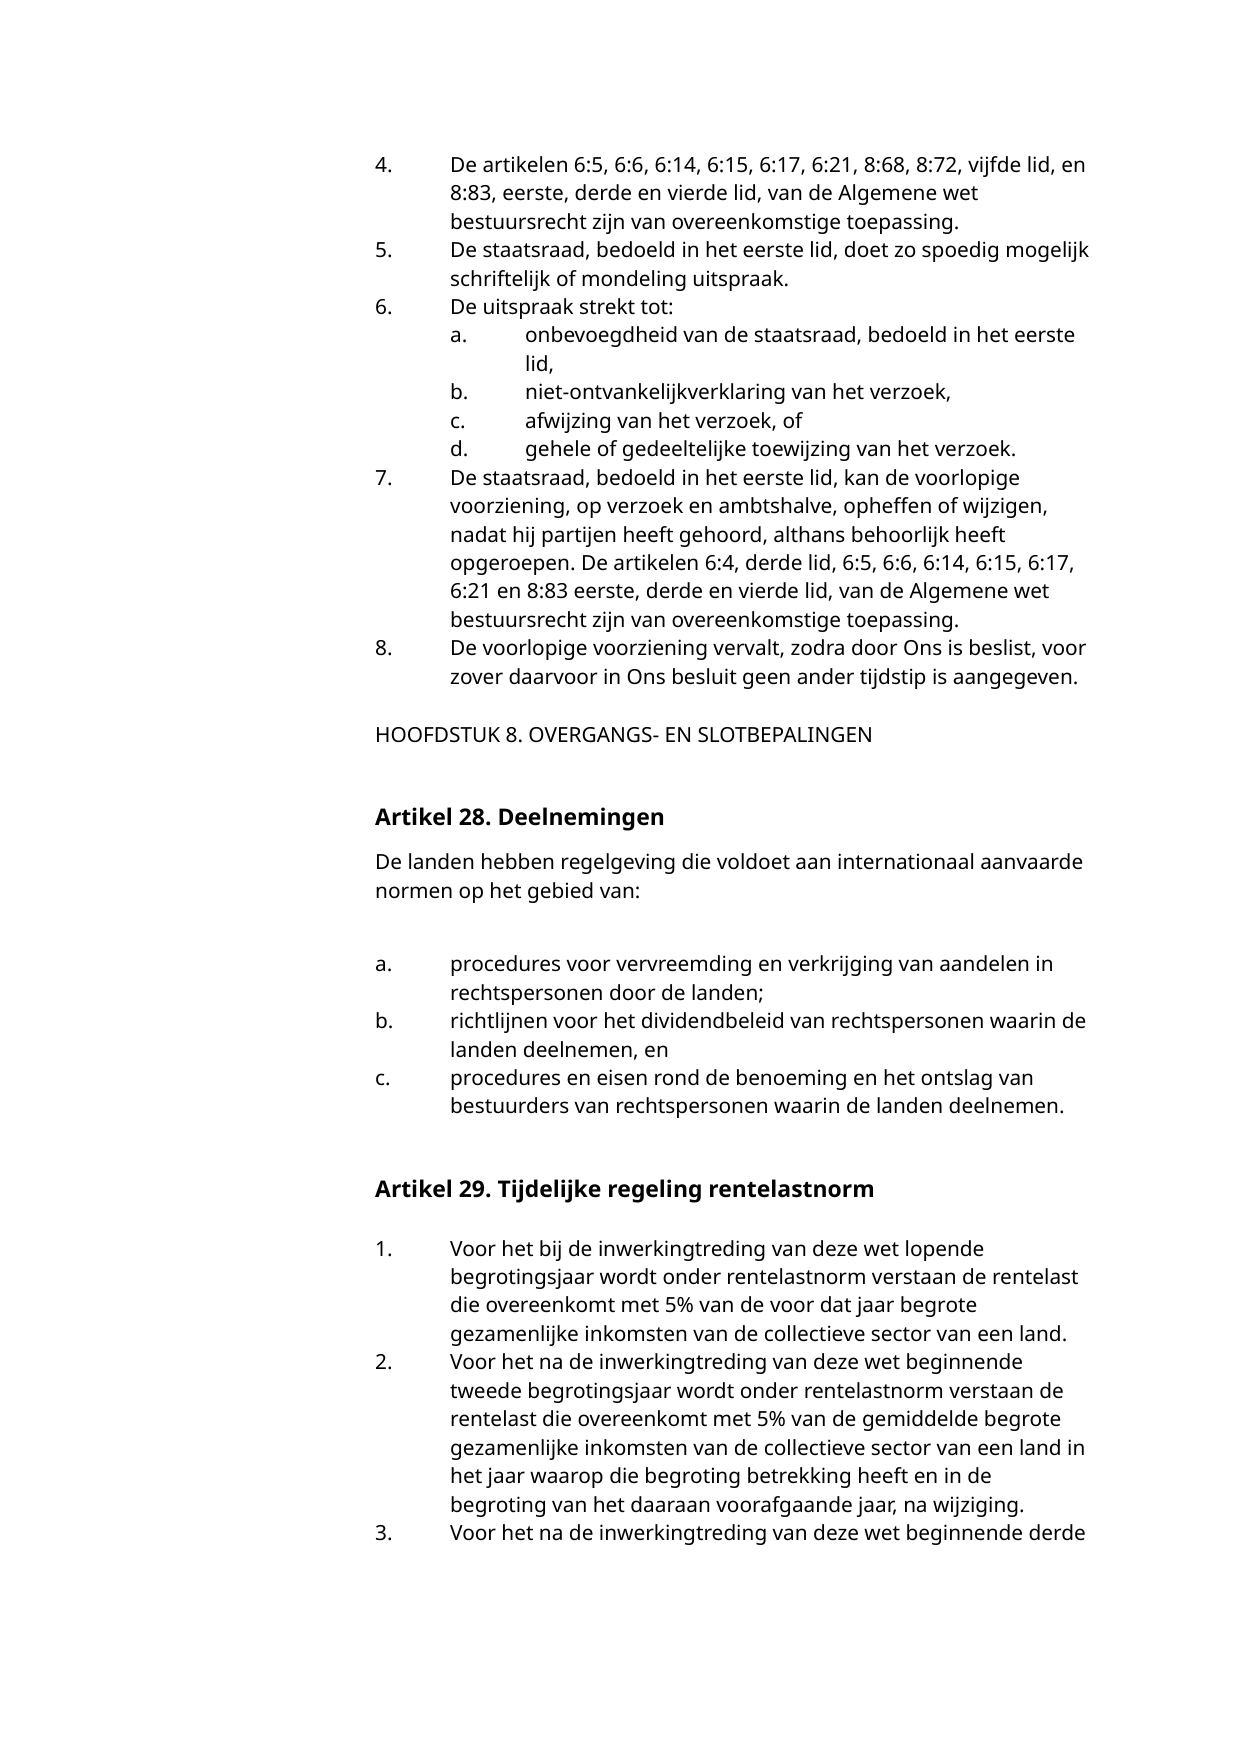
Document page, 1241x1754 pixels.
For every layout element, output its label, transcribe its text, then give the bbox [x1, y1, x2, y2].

text De landen hebben regelgeving die voldoet aan internationaal aanvaarde normen op het gebied van: [375, 847, 1090, 904]
list procedures en eisen rond de benoeming en het ontslag van bestuurders van rechtspersonen waarin de landen deelnemen. [375, 1063, 1090, 1120]
subtitle Artikel 28. Deelnemingen [375, 801, 1090, 832]
list afwijzing van het verzoek, of [450, 406, 1090, 434]
list De uitspraak strekt tot: [375, 292, 1090, 321]
list Voor het na de inwerkingtreding van deze wet beginnende tweede begrotingsjaar wordt onder rentelastnorm verstaan de rentelast die overeenkomt met 5% van de gemiddelde begrote gezamenlijke inkomsten van de collectieve sector van een land in het jaar waarop die begroting betrekking heeft en in de begroting van het daaraan voorafgaande jaar, na wijziging. [375, 1347, 1090, 1518]
list De artikelen 6:5, 6:6, 6:14, 6:15, 6:17, 6:21, 8:68, 8:72, vijfde lid, en 8:83, eerste, derde en vierde lid, van de Algemene wet bestuursrecht zijn van overeenkomstige toepassing. [375, 150, 1090, 235]
list procedures voor vervreemding en verkrijging van aandelen in rechtspersonen door de landen; [375, 949, 1090, 1006]
list Voor het bij de inwerkingtreding van deze wet lopende begrotingsjaar wordt onder rentelastnorm verstaan de rentelast die overeenkomt met 5% van de voor dat jaar begrote gezamenlijke inkomsten van de collectieve sector van een land. [375, 1234, 1090, 1347]
list De staatsraad, bedoeld in het eerste lid, doet zo spoedig mogelijk schriftelijk of mondeling uitspraak. [375, 235, 1090, 292]
list De voorlopige voorziening vervalt, zodra door Ons is beslist, voor zover daarvoor in Ons besluit geen ander tijdstip is aangegeven. [375, 633, 1090, 690]
list onbevoegdheid van de staatsraad, bedoeld in het eerste lid, [450, 321, 1090, 377]
list gehele of gedeeltelijke toewijzing van het verzoek. [450, 434, 1090, 463]
list richtlijnen voor het dividendbeleid van rechtspersonen waarin de landen deelnemen, en [375, 1006, 1090, 1063]
list niet-ontvankelijkverklaring van het verzoek, [450, 377, 1090, 406]
subtitle Artikel 29. Tijdelijke regeling rentelastnorm [375, 1172, 1090, 1204]
list De staatsraad, bedoeld in het eerste lid, kan de voorlopige voorziening, op verzoek en ambtshalve, opheffen of wijzigen, nadat hij partijen heeft gehoord, althans behoorlijk heeft opgeroepen. De artikelen 6:4, derde lid, 6:5, 6:6, 6:14, 6:15, 6:17, 6:21 en 8:83 eerste, derde en vierde lid, van de Algemene wet bestuursrecht zijn van overeenkomstige toepassing. [375, 463, 1090, 633]
subtitle HOOFDSTUK 8. OVERGANGS- EN SLOTBEPALINGEN [375, 720, 1090, 749]
list Voor het na de inwerkingtreding van deze wet beginnende derde [375, 1518, 1090, 1547]
